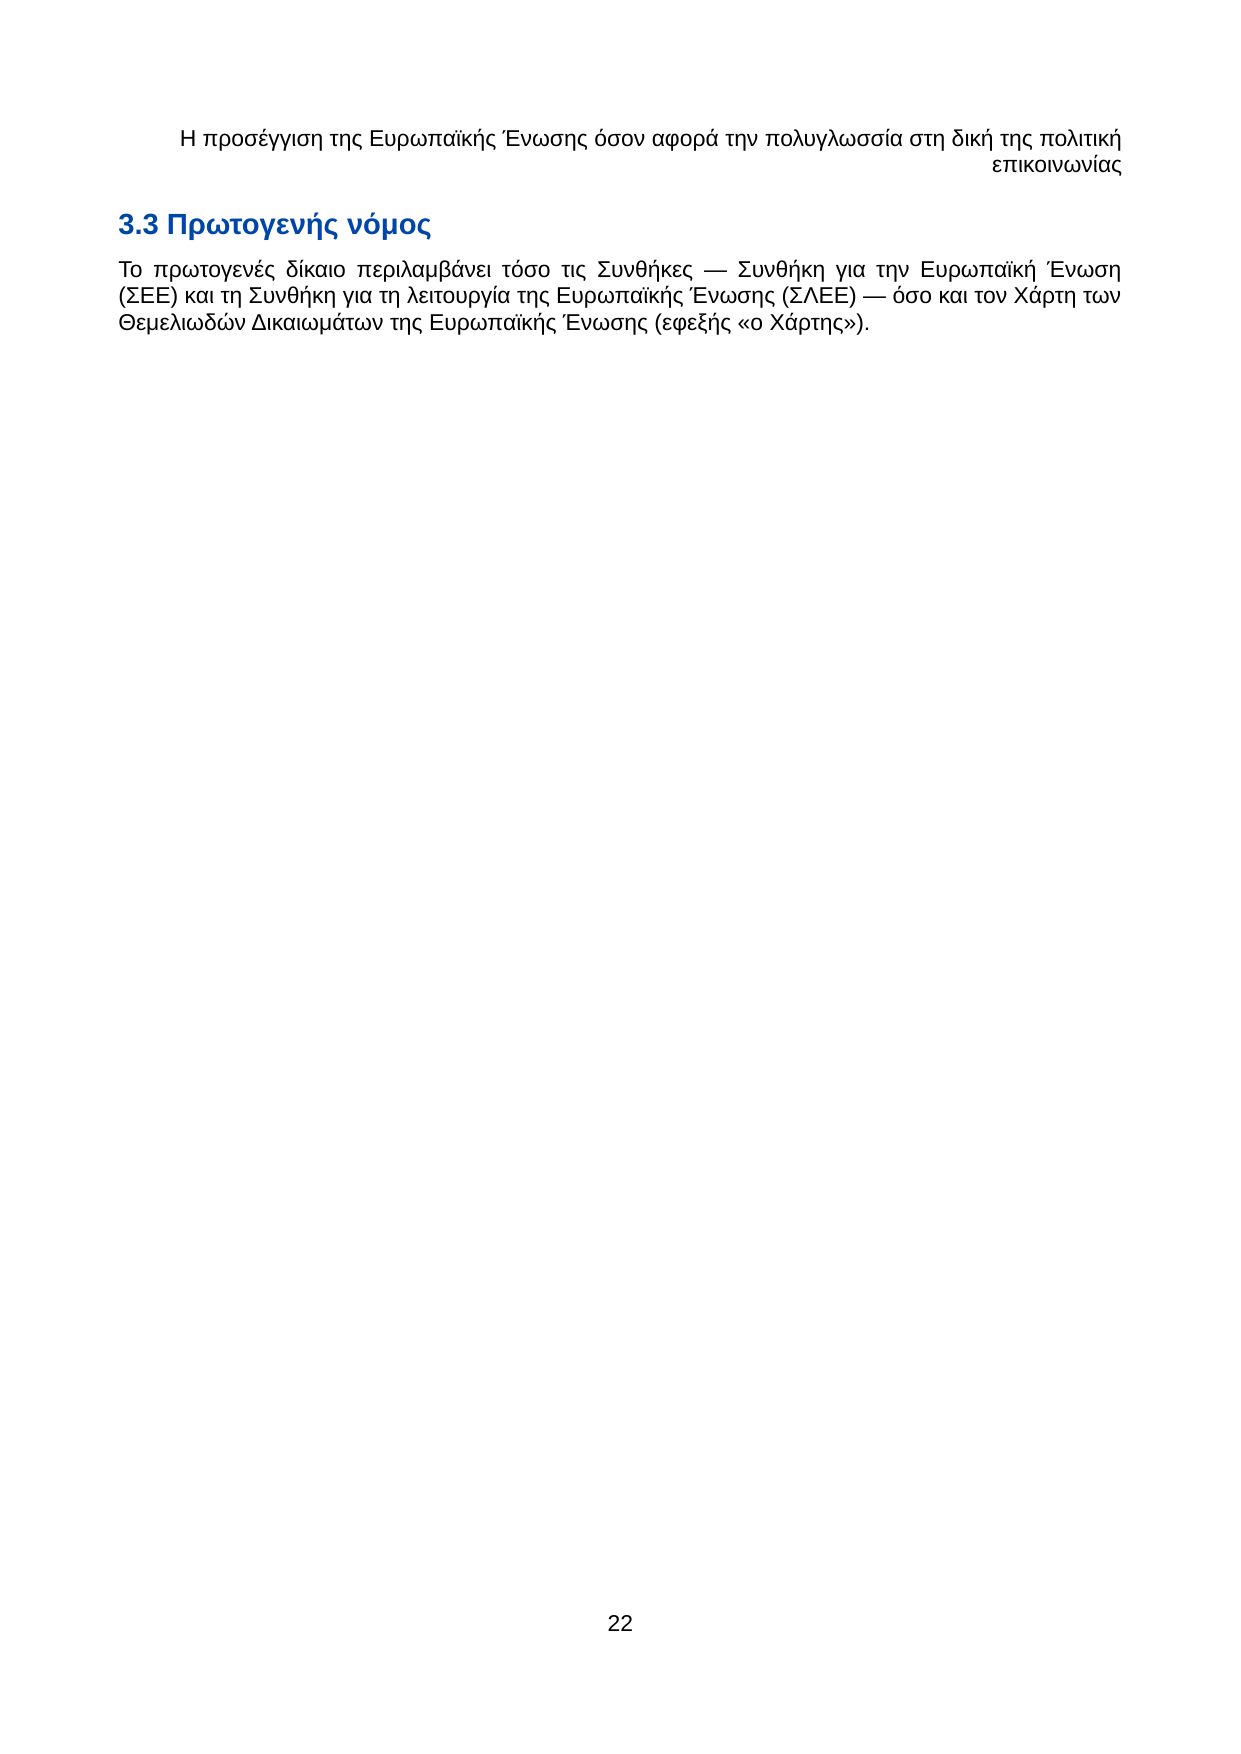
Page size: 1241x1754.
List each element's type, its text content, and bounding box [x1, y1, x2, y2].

text Το πρωτογενές δίκαιο περιλαμβάνει τόσο τις Συνθήκες — Συνθήκη για την Ευρωπαϊκή Ένωση (ΣΕΕ) και τη Συνθήκη για τη λειτουργία της Ευρωπαϊκής Ένωσης (ΣΛΕΕ) — όσο και τον Χάρτη των Θεμελιωδών Δικαιωμάτων της Ευρωπαϊκής Ένωσης (εφεξής «ο Χάρτης»). [118, 256, 1122, 335]
subtitle 3.3 Πρωτογενής νόμος [118, 207, 1122, 240]
